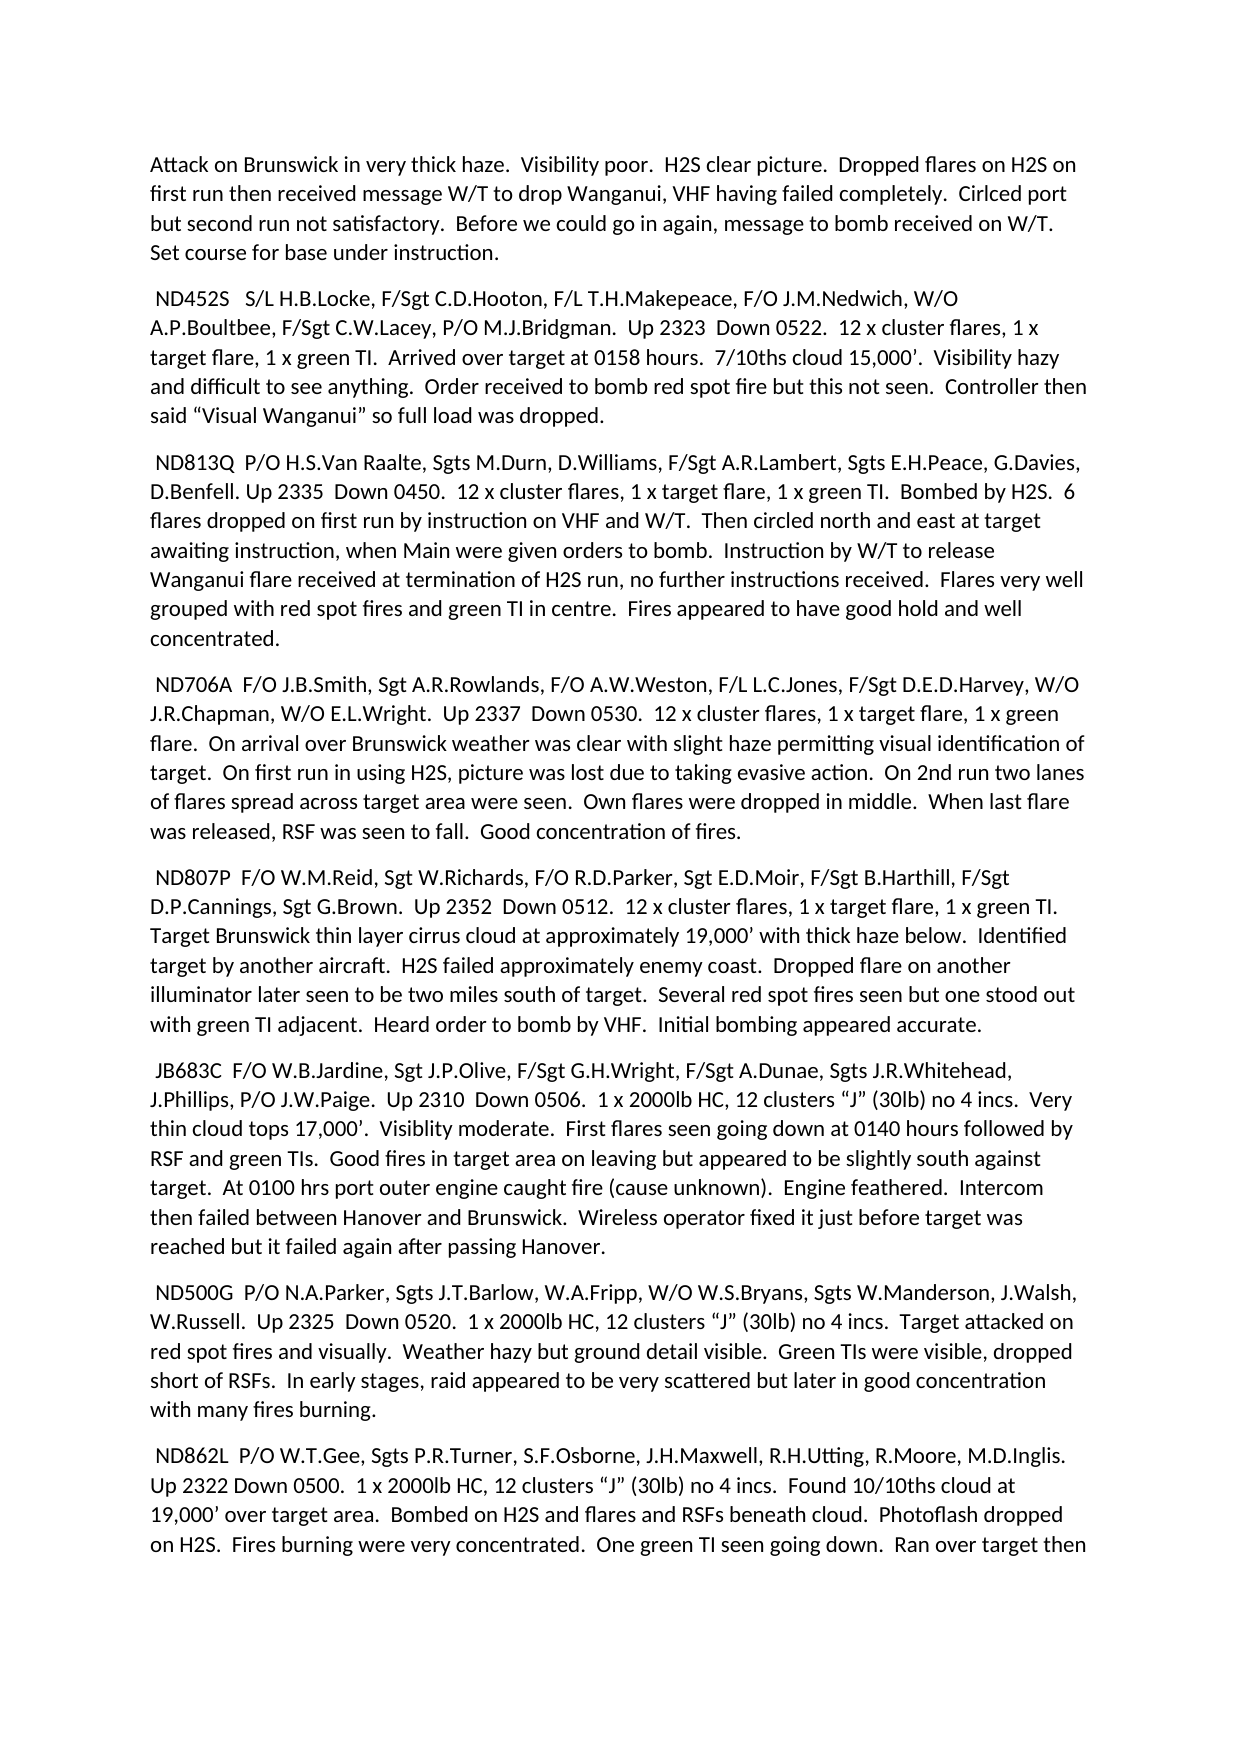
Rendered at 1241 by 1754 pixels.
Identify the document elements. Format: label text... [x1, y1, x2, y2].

text JB683C F/O W.B.Jardine, Sgt J.P.Olive, F/Sgt G.H.Wright, F/Sgt A.Dunae, Sgts J.R.Whitehead, J.Phillips, P/O J.W.Paige. Up 2310 Down 0506. 1 x 2000lb HC, 12 clusters “J” (30lb) no 4 incs. Very thin cloud tops 17,000’. Visiblity moderate. First flares seen going down at 0140 hours followed by RSF and green TIs. Good fires in target area on leaving but appeared to be slightly south against target. At 0100 hrs port outer engine caught fire (cause unknown). Engine feathered. Intercom then failed between Hanover and Brunswick. Wireless operator fixed it just before target was reached but it failed again after passing Hanover. [150, 1056, 1090, 1260]
text ND500G P/O N.A.Parker, Sgts J.T.Barlow, W.A.Fripp, W/O W.S.Bryans, Sgts W.Manderson, J.Walsh, W.Russell. Up 2325 Down 0520. 1 x 2000lb HC, 12 clusters “J” (30lb) no 4 incs. Target attacked on red spot fires and visually. Weather hazy but ground detail visible. Green TIs were visible, dropped short of RSFs. In early stages, raid appeared to be very scattered but later in good concentration with many fires burning. [150, 1278, 1090, 1424]
text ND452S S/L H.B.Locke, F/Sgt C.D.Hooton, F/L T.H.Makepeace, F/O J.M.Nedwich, W/O A.P.Boultbee, F/Sgt C.W.Lacey, P/O M.J.Bridgman. Up 2323 Down 0522. 12 x cluster flares, 1 x target flare, 1 x green TI. Arrived over target at 0158 hours. 7/10ths cloud 15,000’. Visibility hazy and difficult to see anything. Order received to bomb red spot fire but this not seen. Controller then said “Visual Wanganui” so full load was dropped. [150, 284, 1090, 430]
text ND813Q P/O H.S.Van Raalte, Sgts M.Durn, D.Williams, F/Sgt A.R.Lambert, Sgts E.H.Peace, G.Davies, D.Benfell. Up 2335 Down 0450. 12 x cluster flares, 1 x target flare, 1 x green TI. Bombed by H2S. 6 flares dropped on first run by instruction on VHF and W/T. Then circled north and east at target awaiting instruction, when Main were given orders to bomb. Instruction by W/T to release Wanganui flare received at termination of H2S run, no further instructions received. Flares very well grouped with red spot fires and green TI in centre. Fires appeared to have good hold and well concentrated. [150, 448, 1090, 652]
text Attack on Brunswick in very thick haze. Visibility poor. H2S clear picture. Dropped flares on H2S on first run then received message W/T to drop Wanganui, VHF having failed completely. Cirlced port but second run not satisfactory. Before we could go in again, message to bomb received on W/T. Set course for base under instruction. [150, 150, 1090, 266]
text ND807P F/O W.M.Reid, Sgt W.Richards, F/O R.D.Parker, Sgt E.D.Moir, F/Sgt B.Harthill, F/Sgt D.P.Cannings, Sgt G.Brown. Up 2352 Down 0512. 12 x cluster flares, 1 x target flare, 1 x green TI. Target Brunswick thin layer cirrus cloud at approximately 19,000’ with thick haze below. Identified target by another aircraft. H2S failed approximately enemy coast. Dropped flare on another illuminator later seen to be two miles south of target. Several red spot fires seen but one stood out with green TI adjacent. Heard order to bomb by VHF. Initial bombing appeared accurate. [150, 863, 1090, 1038]
text ND862L P/O W.T.Gee, Sgts P.R.Turner, S.F.Osborne, J.H.Maxwell, R.H.Utting, R.Moore, M.D.Inglis. Up 2322 Down 0500. 1 x 2000lb HC, 12 clusters “J” (30lb) no 4 incs. Found 10/10ths cloud at 19,000’ over target area. Bombed on H2S and flares and RSFs beneath cloud. Photoflash dropped on H2S. Fires burning were very concentrated. One green TI seen going down. Ran over target then [150, 1442, 1090, 1558]
text ND706A F/O J.B.Smith, Sgt A.R.Rowlands, F/O A.W.Weston, F/L L.C.Jones, F/Sgt D.E.D.Harvey, W/O J.R.Chapman, W/O E.L.Wright. Up 2337 Down 0530. 12 x cluster flares, 1 x target flare, 1 x green flare. On arrival over Brunswick weather was clear with slight haze permitting visual identification of target. On first run in using H2S, picture was lost due to taking evasive action. On 2nd run two lanes of flares spread across target area were seen. Own flares were dropped in middle. When last flare was released, RSF was seen to fall. Good concentration of fires. [150, 670, 1090, 845]
